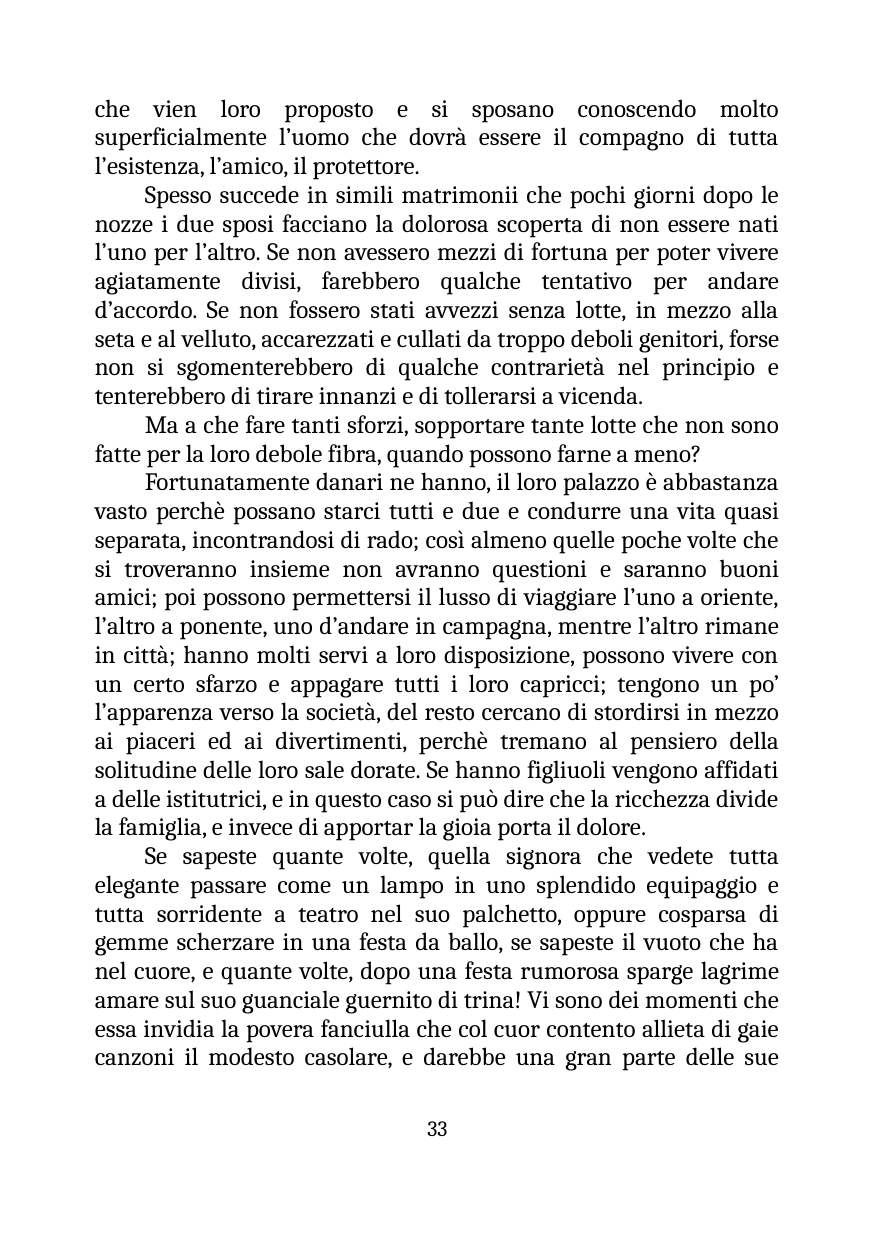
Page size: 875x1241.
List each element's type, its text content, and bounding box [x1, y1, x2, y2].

text Se sapeste quante volte, quella signora che vedete tutta elegante passare come un lampo in uno splendido equipaggio e tutta sorridente a teatro nel suo palchetto, oppure cosparsa di gemme scherzare in una festa da ballo, se sapeste il vuoto che ha nel cuore, e quante volte, dopo una festa rumorosa sparge lagrime amare sul suo guanciale guernito di trina! Vi sono dei momenti che essa invidia la povera fanciulla che col cuor contento allieta di gaie canzoni il modesto casolare, e darebbe una gran parte delle sue [94, 842, 779, 1072]
text che vien loro proposto e si sposano conoscendo molto superficialmente l’uomo che dovrà essere il compagno di tutta l’esistenza, l’amico, il protettore. [94, 94, 779, 181]
text Spesso succede in simili matrimonii che pochi giorni dopo le nozze i due sposi facciano la dolorosa scoperta di non essere nati l’uno per l’altro. Se non avessero mezzi di fortuna per poter vivere agiatamente divisi, farebbero qualche tentativo per andare d’accordo. Se non fossero stati avvezzi senza lotte, in mezzo alla seta e al velluto, accarezzati e cullati da troppo deboli genitori, forse non si sgomenterebbero di qualche contrarietà nel principio e tenterebbero di tirare innanzi e di tollerarsi a vicenda. [94, 181, 779, 411]
text Ma a che fare tanti sforzi, sopportare tante lotte che non sono fatte per la loro debole fibra, quando possono farne a meno? [94, 411, 779, 468]
text Fortunatamente danari ne hanno, il loro palazzo è abbastanza vasto perchè possano starci tutti e due e condurre una vita quasi separata, incontrandosi di rado; così almeno quelle poche volte che si troveranno insieme non avranno questioni e saranno buoni amici; poi possono permettersi il lusso di viaggiare l’uno a oriente, l’altro a ponente, uno d’andare in campagna, mentre l’altro rimane in città; hanno molti servi a loro disposizione, possono vivere con un certo sfarzo e appagare tutti i loro capricci; tengono un po’ l’apparenza verso la società, del resto cercano di stordirsi in mezzo ai piaceri ed ai divertimenti, perchè tremano al pensiero della solitudine delle loro sale dorate. Se hanno figliuoli vengono affidati a delle istitutrici, e in questo caso si può dire che la ricchezza divide la famiglia, e invece di apportar la gioia porta il dolore. [94, 468, 779, 842]
